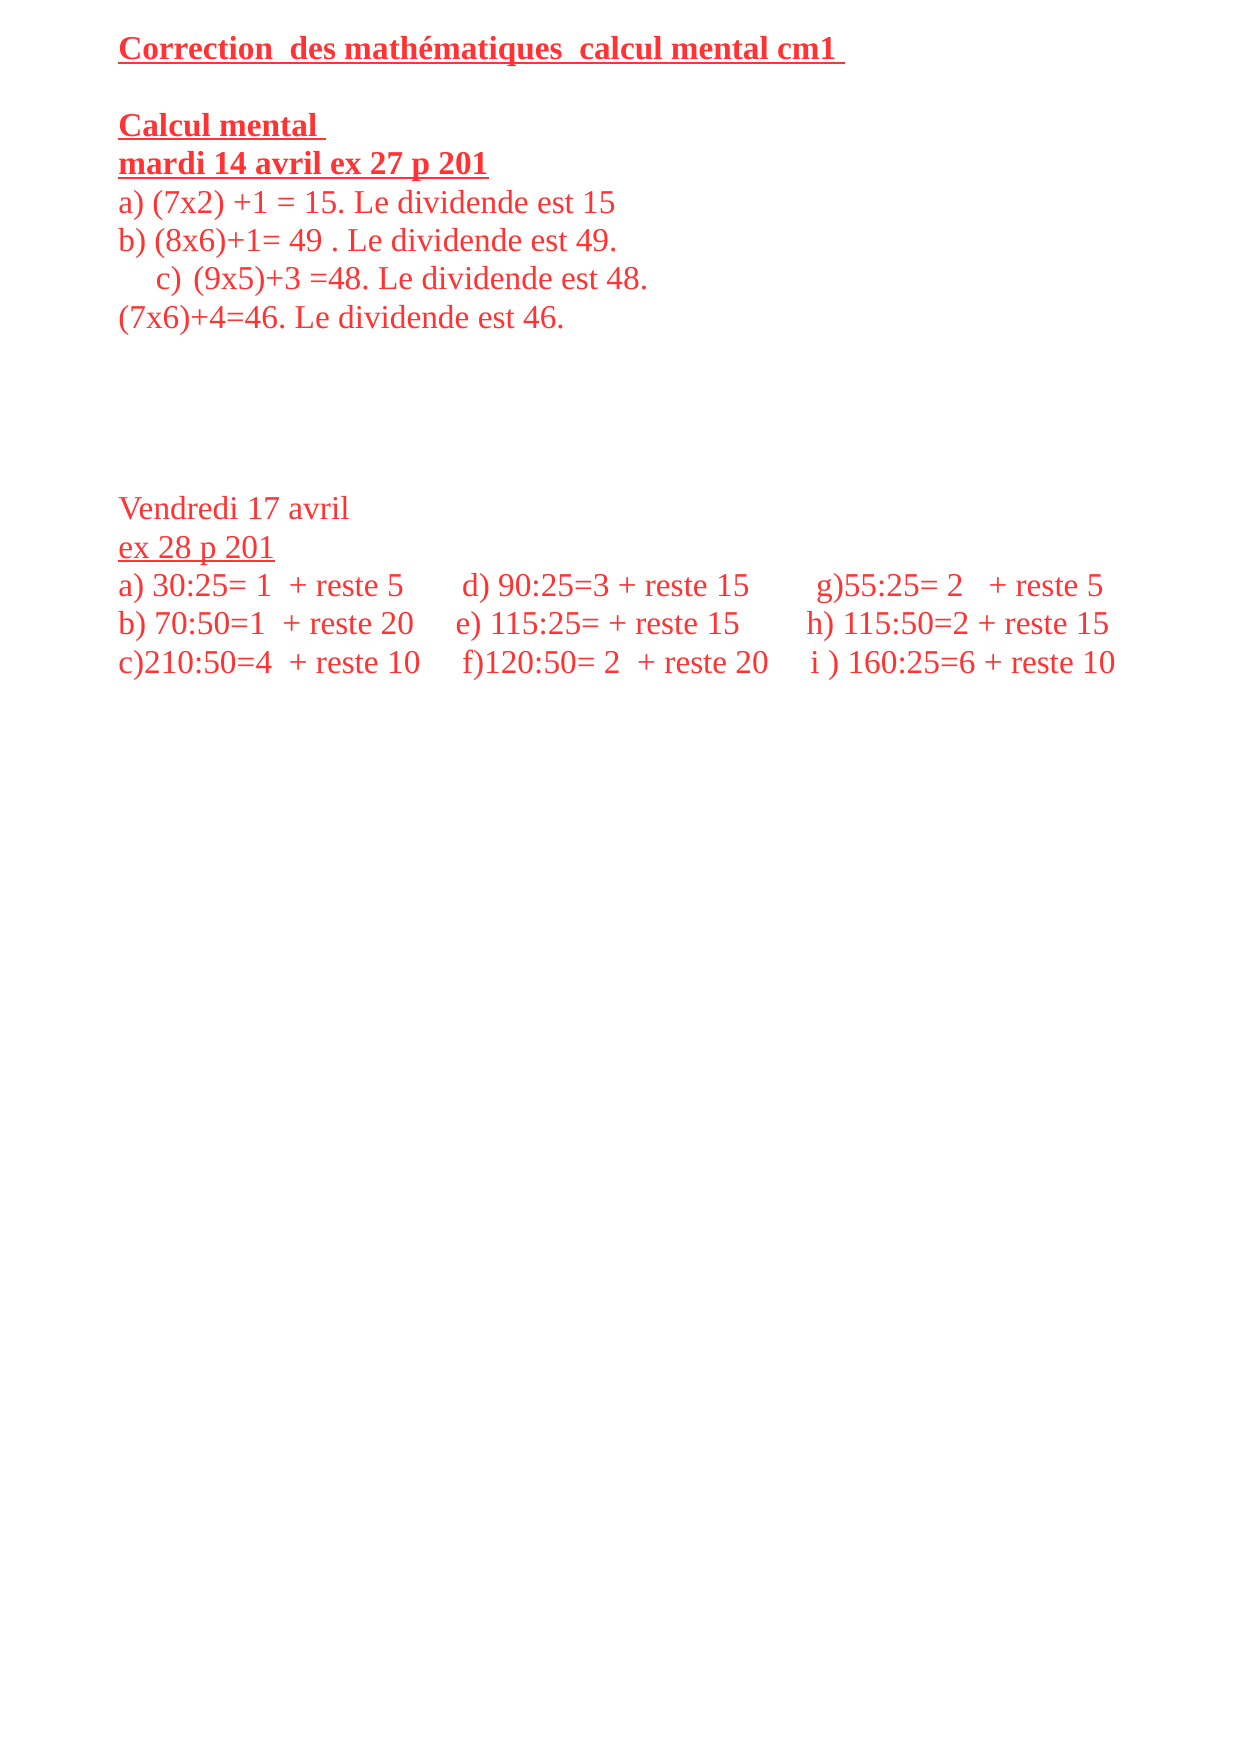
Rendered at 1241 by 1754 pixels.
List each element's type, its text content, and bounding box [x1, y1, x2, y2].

text Vendredi 17 avril [118, 488, 1122, 527]
text b) (8x6)+1= 49 . Le dividende est 49. [118, 220, 1122, 258]
text b) 70:50=1 + reste 20 e) 115:25= + reste 15 h) 115:50=2 + reste 15 [118, 603, 1122, 642]
text a) 30:25= 1 + reste 5 d) 90:25=3 + reste 15 g)55:25= 2 + reste 5 [118, 565, 1122, 603]
text ex 28 p 201 [118, 527, 1122, 565]
text a) (7x2) +1 = 15. Le dividende est 15 [118, 182, 1122, 220]
text (7x6)+4=46. Le dividende est 46. [118, 297, 1122, 335]
text c)210:50=4 + reste 10 f)120:50= 2 + reste 20 i ) 160:25=6 + reste 10 [118, 642, 1122, 680]
text Calcul mental [118, 105, 1122, 143]
list (9x5)+3 =48. Le dividende est 48. [156, 258, 1122, 297]
text Correction des mathématiques calcul mental cm1 [118, 28, 1122, 67]
text mardi 14 avril ex 27 p 201 [118, 143, 1122, 182]
